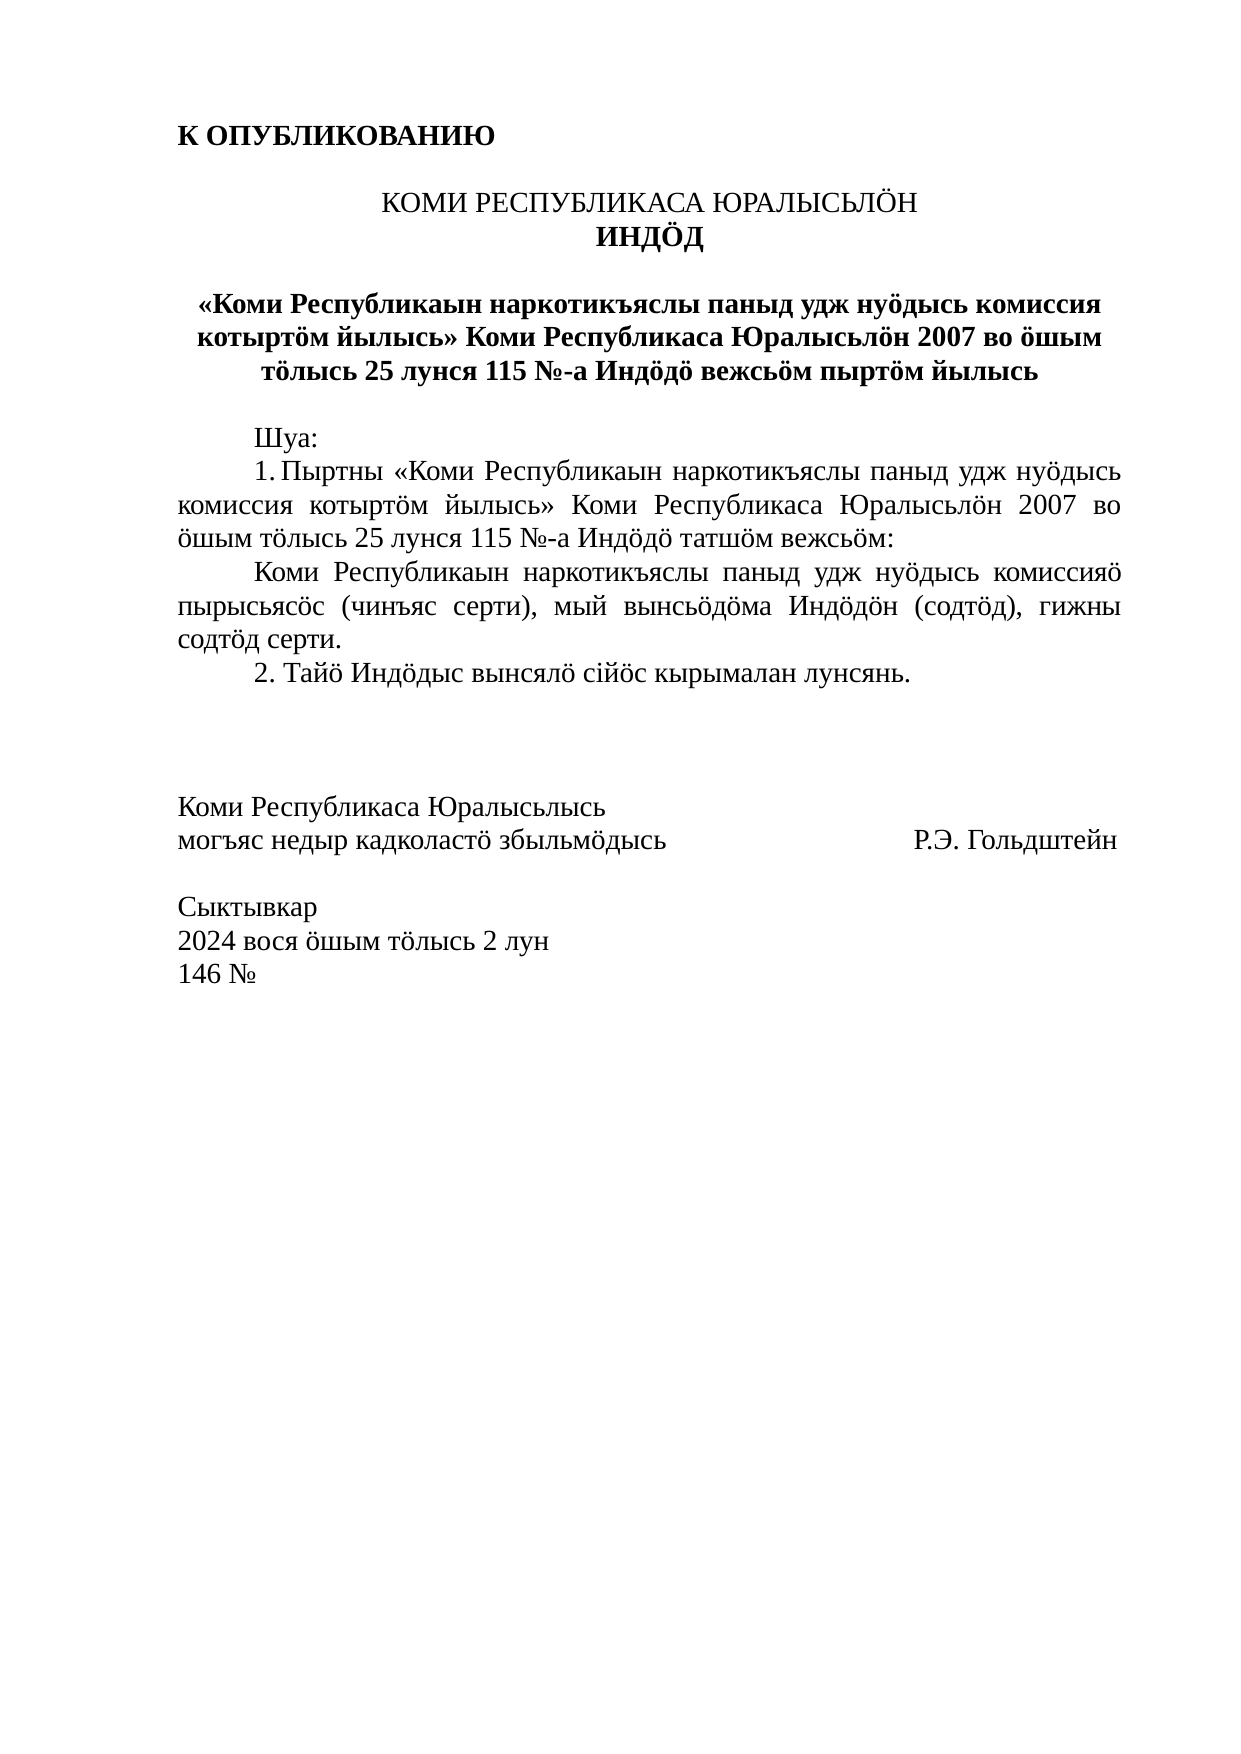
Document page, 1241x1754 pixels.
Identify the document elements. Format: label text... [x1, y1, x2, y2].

subtitle 146 № [177, 957, 1122, 990]
text 2. Тайӧ Индӧдыс вынсялӧ сійӧс кырымалан лунсянь. [177, 655, 1122, 688]
text Коми Республикаса Юралысьлысь [177, 789, 1122, 822]
subtitle КОМИ РЕСПУБЛИКАСА ЮРАЛЫСЬЛӦН [177, 185, 1122, 219]
subtitle К ОПУБЛИКОВАНИЮ [177, 118, 1122, 152]
text могъяс недыр кадколастӧ збыльмӧдысь Р.Э. Гольдштейн [177, 822, 1122, 856]
subtitle Пыртны «Коми Республикаын наркотикъяслы паныд удж нуӧдысь комиссия котыртӧм йылысь» Коми Республикаса Юралысьлӧн 2007 во ӧшым тӧлысь 25 лунся 115 №-а Индӧдӧ татшӧм вежсьӧм: [177, 453, 1122, 554]
subtitle «Коми Республикаын наркотикъяслы паныд удж нуӧдысь комиссия котыртӧм йылысь» Коми Республикаса Юралысьлӧн 2007 во ӧшым тӧлысь 25 лунся 115 №-а Индӧдӧ вежсьӧм пыртӧм йылысь [177, 286, 1122, 386]
subtitle ИНДӦД [177, 219, 1122, 252]
text 2024 вося ӧшым тӧлысь 2 лун [177, 923, 1122, 957]
text Шуа: [177, 420, 1122, 453]
text Сыктывкар [177, 889, 1122, 923]
text Коми Республикаын наркотикъяслы паныд удж нуӧдысь комиссияӧ пырысьясӧс (чинъяс серти), мый вынсьӧдӧма Индӧдӧн (содтӧд), гижны содтӧд серти. [177, 554, 1122, 655]
